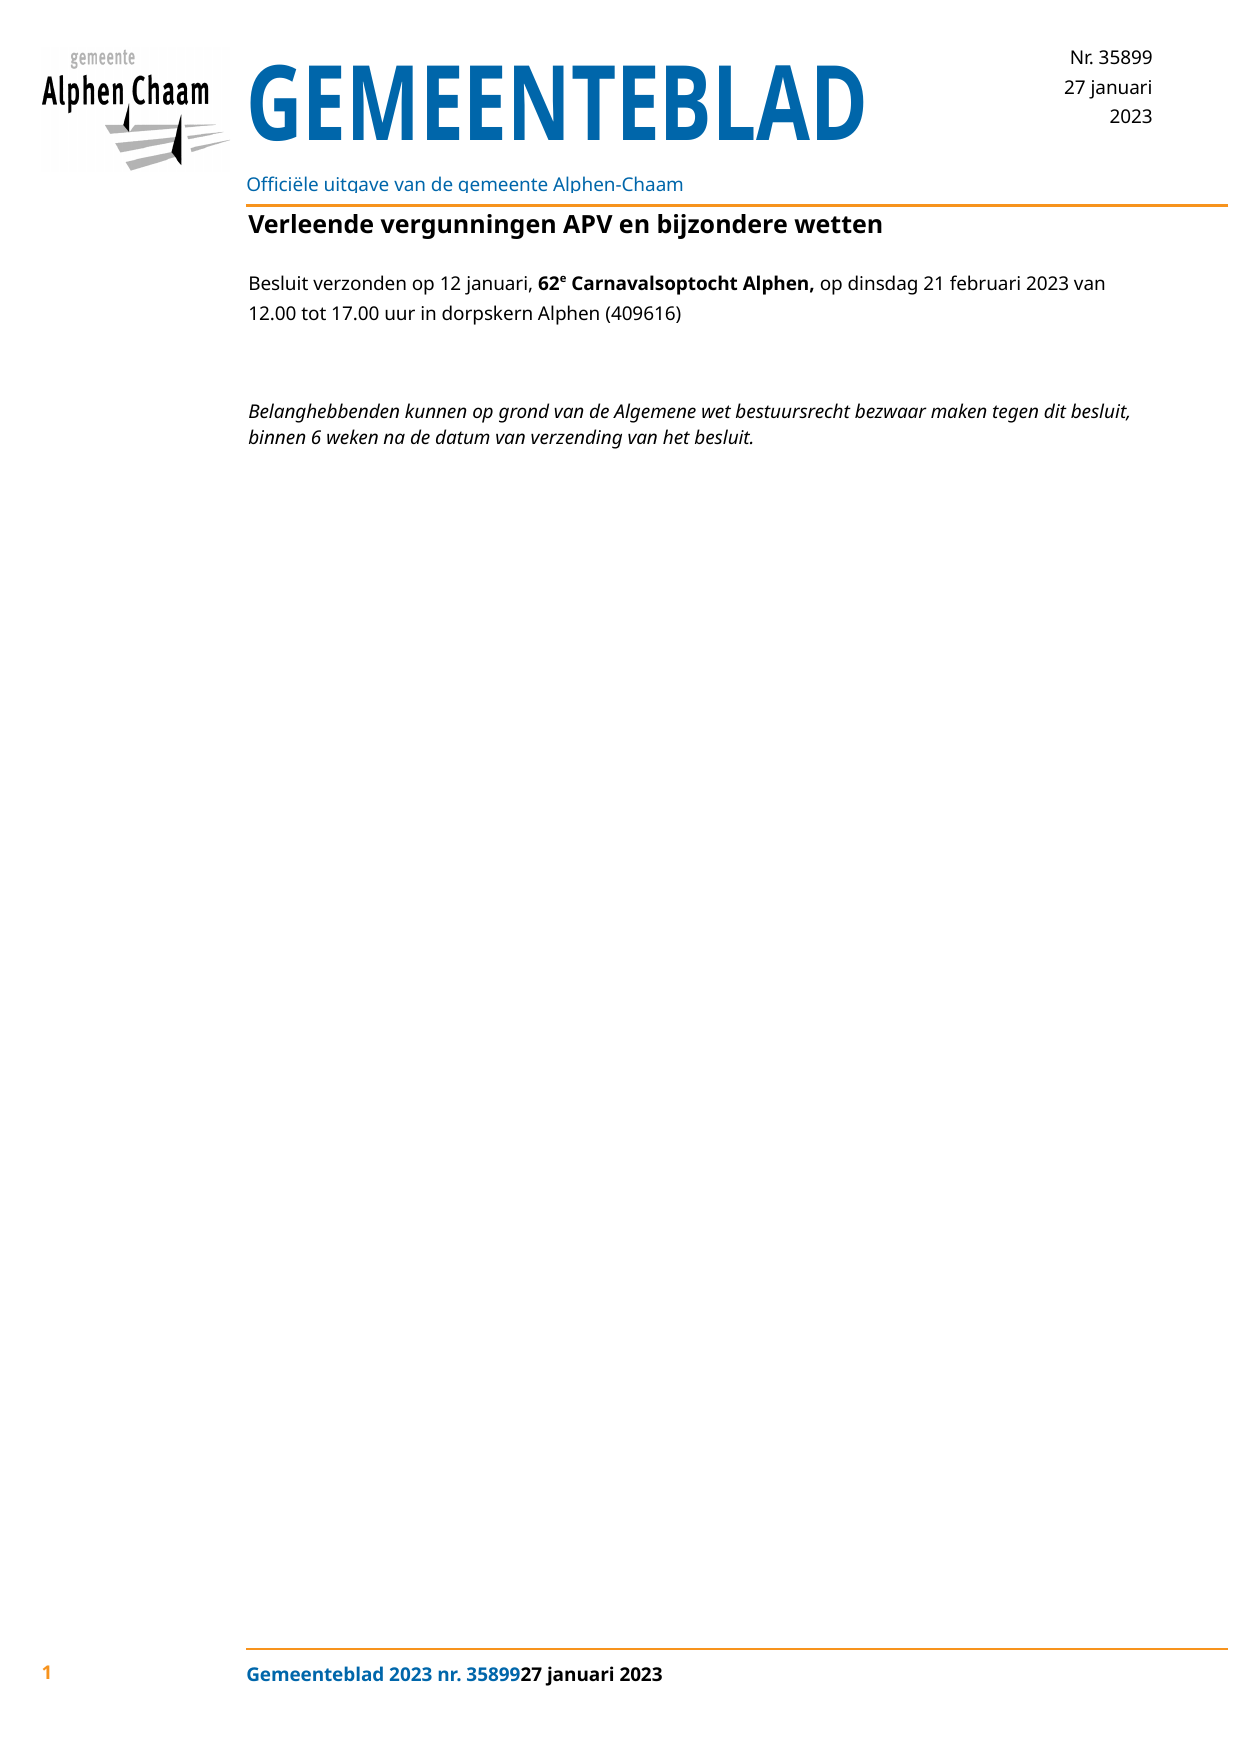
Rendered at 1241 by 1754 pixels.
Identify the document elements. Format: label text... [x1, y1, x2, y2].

text Belanghebbenden kunnen op grond van de Algemene wet bestuursrecht bezwaar maken tegen dit besluit, binnen 6 weken na de datum van verzending van het besluit. [248, 398, 1152, 449]
picture [41, 47, 231, 172]
text Besluit verzonden op 12 januari, 62e Carnavalsoptocht Alphen, op dinsdag 21 februari 2023 van 12.00 tot 17.00 uur in dorpskern Alphen (409616) [248, 270, 1152, 326]
text Verleende vergunningen APV en bijzondere wetten [248, 207, 1152, 241]
